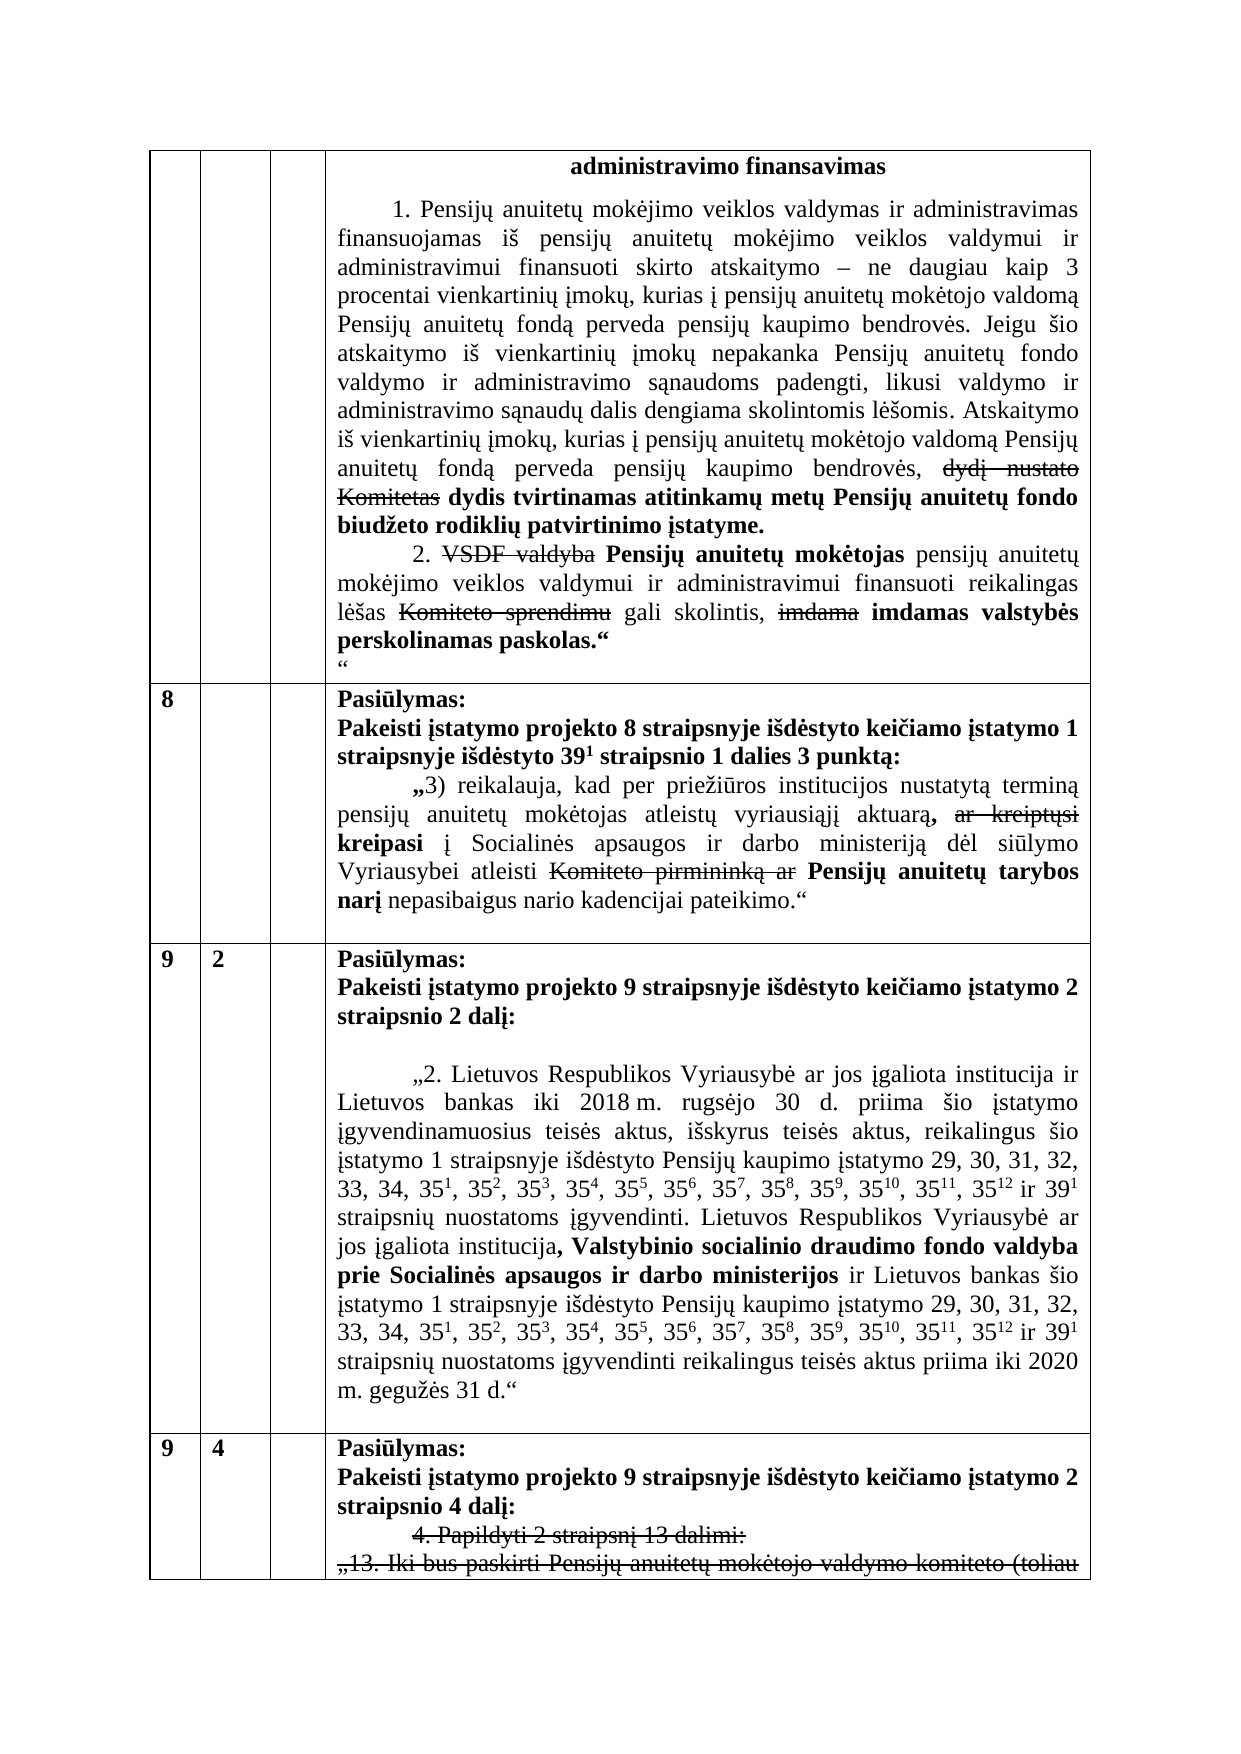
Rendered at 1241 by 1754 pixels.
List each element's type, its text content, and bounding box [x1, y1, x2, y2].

table_cell [271, 684, 325, 943]
table_cell Pasiūlymas: Pakeisti įstatymo projekto 9 straipsnyje išdėstyto keičiamo įstatymo 2 straipsnio 2 dalį: „2. Lietuvos Respublikos Vyriausybė ar jos įgaliota institucija ir Lietuvos bankas iki 2018 m. rugsėjo 30 d. priima šio įstatymo įgyvendinamuosius teisės aktus, išskyrus teisės aktus, reikalingus šio įstatymo 1 straipsnyje išdėstyto Pensijų kaupimo įstatymo 29, 30, 31, 32, 33, 34, 351, 352, 353, 354, 355, 356, 357, 358, 359, 3510, 3511, 3512 ir 391 straipsnių nuostatoms įgyvendinti. Lietuvos Respublikos Vyriausybė ar jos įgaliota institucija, Valstybinio socialinio draudimo fondo valdyba prie Socialinės apsaugos ir darbo ministerijos ir Lietuvos bankas šio įstatymo 1 straipsnyje išdėstyto Pensijų kaupimo įstatymo 29, 30, 31, 32, 33, 34, 351, 352, 353, 354, 355, 356, 357, 358, 359, 3510, 3511, 3512 ir 391 straipsnių nuostatoms įgyvendinti reikalingus teisės aktus priima iki 2020 m. gegužės 31 d.“ [326, 944, 1090, 1432]
table_cell administravimo finansavimas 1. Pensijų anuitetų mokėjimo veiklos valdymas ir administravimas finansuojamas iš pensijų anuitetų mokėjimo veiklos valdymui ir administravimui finansuoti skirto atskaitymo – ne daugiau kaip 3 procentai vienkartinių įmokų, kurias į pensijų anuitetų mokėtojo valdomą Pensijų anuitetų fondą perveda pensijų kaupimo bendrovės. Jeigu šio atskaitymo iš vienkartinių įmokų nepakanka Pensijų anuitetų fondo valdymo ir administravimo sąnaudoms padengti, likusi valdymo ir administravimo sąnaudų dalis dengiama skolintomis lėšomis. Atskaitymo iš vienkartinių įmokų, kurias į pensijų anuitetų mokėtojo valdomą Pensijų anuitetų fondą perveda pensijų kaupimo bendrovės, dydį nustato Komitetas dydis tvirtinamas atitinkamų metų Pensijų anuitetų fondo biudžeto rodiklių patvirtinimo įstatyme. 2. VSDF valdyba Pensijų anuitetų mokėtojas pensijų anuitetų mokėjimo veiklos valdymui ir administravimui finansuoti reikalingas lėšas Komiteto sprendimu gali skolintis, imdama imdamas valstybės perskolinamas paskolas.“ “ [326, 151, 1090, 683]
table_cell [271, 944, 325, 1432]
table_cell 9 [151, 1434, 200, 1579]
table_cell Pasiūlymas: Pakeisti įstatymo projekto 8 straipsnyje išdėstyto keičiamo įstatymo 1 straipsnyje išdėstyto 391 straipsnio 1 dalies 3 punktą: „3) reikalauja, kad per priežiūros institucijos nustatytą terminą pensijų anuitetų mokėtojas atleistų vyriausiąjį aktuarą, ar kreiptųsi kreipasi į Socialinės apsaugos ir darbo ministeriją dėl siūlymo Vyriausybei atleisti Komiteto pirmininką ar Pensijų anuitetų tarybos narį nepasibaigus nario kadencijai pateikimo.“ [326, 684, 1090, 943]
table_cell 8 [151, 684, 200, 943]
table_cell 9 [151, 944, 200, 1432]
table_cell [271, 1434, 325, 1579]
table_cell [151, 151, 200, 683]
table_cell 2 [201, 944, 270, 1432]
table_cell 4 [201, 1434, 270, 1579]
table_cell [201, 151, 270, 683]
table_cell Pasiūlymas: Pakeisti įstatymo projekto 9 straipsnyje išdėstyto keičiamo įstatymo 2 straipsnio 4 dalį: 4. Papildyti 2 straipsnį 13 dalimi: „13. Iki bus paskirti Pensijų anuitetų mokėtojo valdymo komiteto (toliau [326, 1434, 1090, 1579]
table_cell [201, 684, 270, 943]
table_cell [271, 151, 325, 683]
